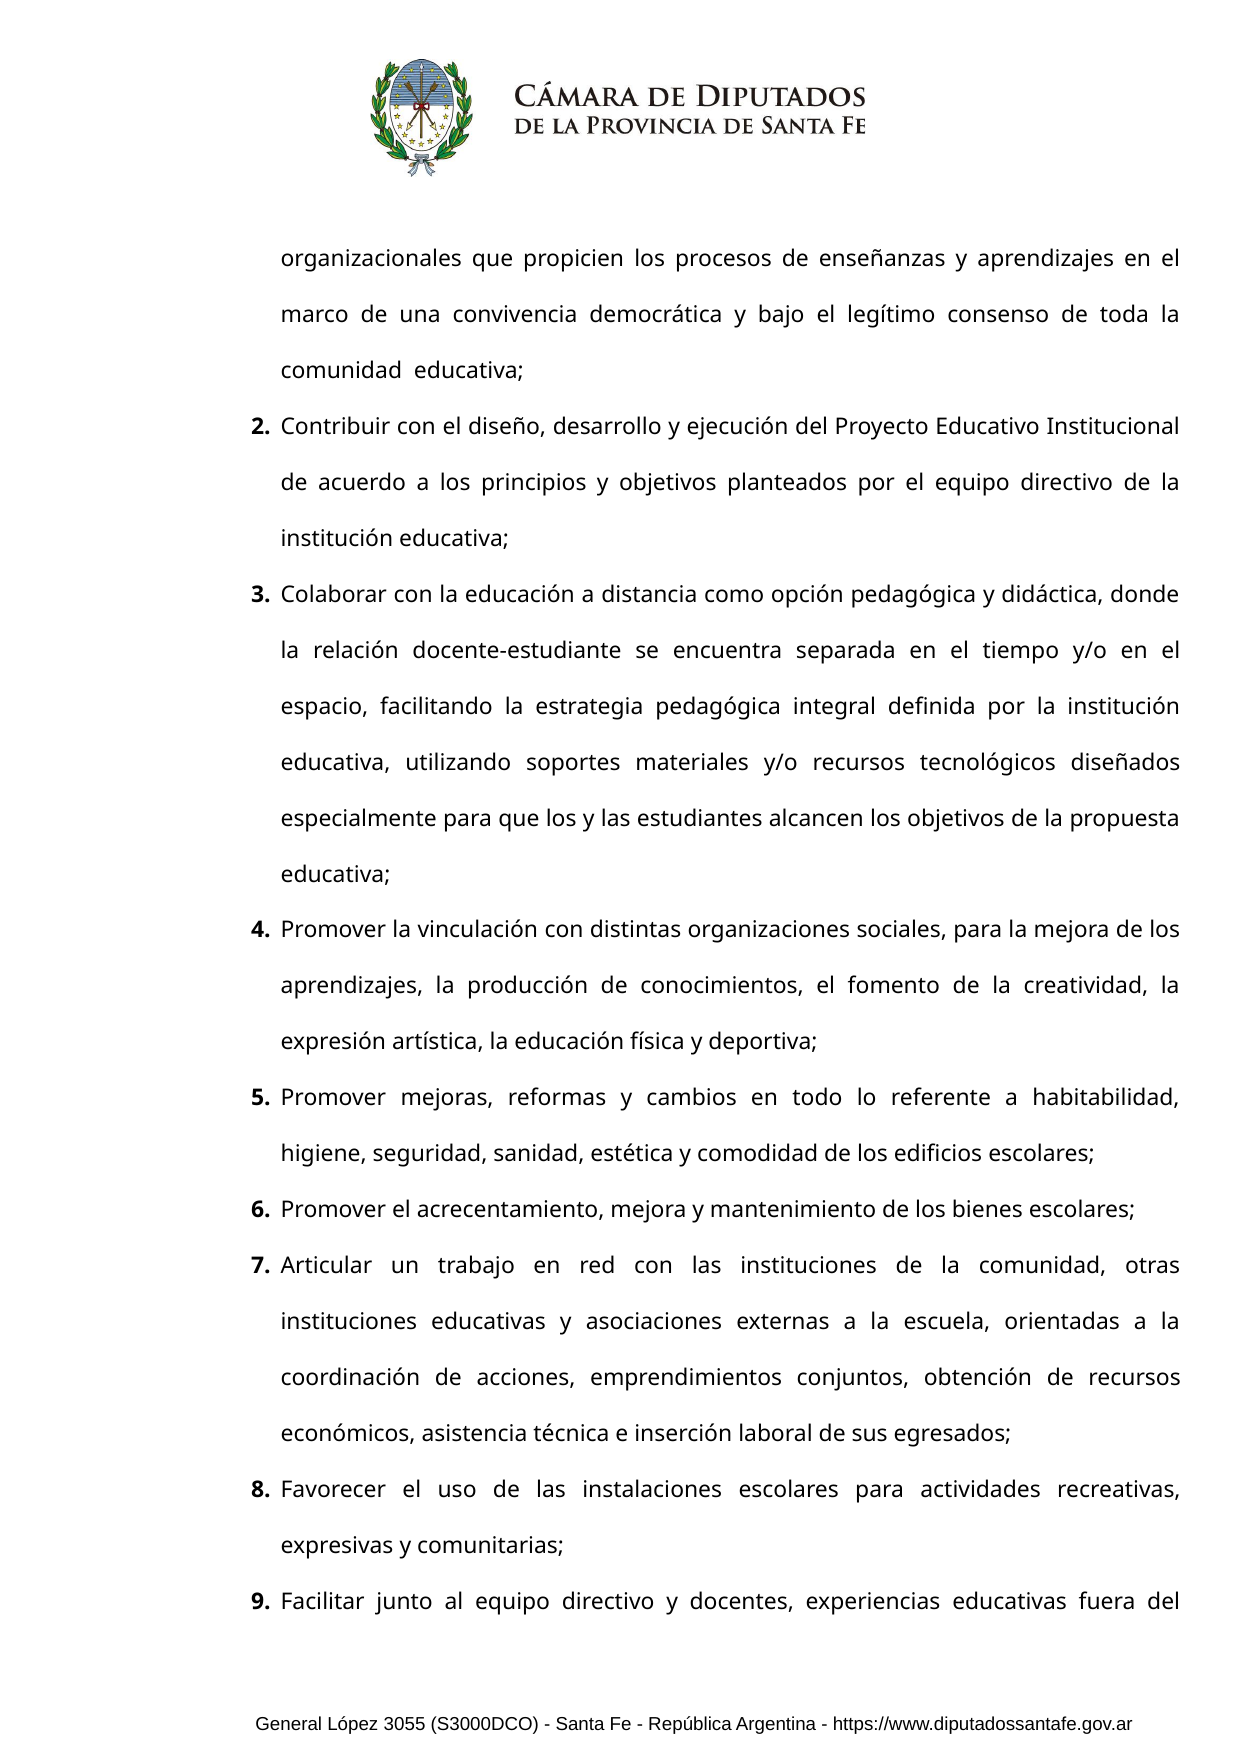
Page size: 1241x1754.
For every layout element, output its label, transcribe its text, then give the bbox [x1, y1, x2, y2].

list Promover mejoras, reformas y cambios en todo lo referente a habitabilidad, higiene, seguridad, sanidad, estética y comodidad de los edificios escolares; [251, 1081, 1181, 1168]
list organizacionales que propicien los procesos de enseñanzas y aprendizajes en el marco de una convivencia democrática y bajo el legítimo consenso de toda la comunidad educativa; [251, 242, 1181, 385]
picture [370, 59, 866, 181]
list Facilitar junto al equipo directivo y docentes, experiencias educativas fuera del [251, 1585, 1181, 1616]
list Favorecer el uso de las instalaciones escolares para actividades recreativas, expresivas y comunitarias; [251, 1473, 1181, 1560]
list Articular un trabajo en red con las instituciones de la comunidad, otras instituciones educativas y asociaciones externas a la escuela, orientadas a la coordinación de acciones, emprendimientos conjuntos, obtención de recursos económicos, asistencia técnica e inserción laboral de sus egresados; [251, 1249, 1181, 1448]
list Colaborar con la educación a distancia como opción pedagógica y didáctica, donde la relación docente-estudiante se encuentra separada en el tiempo y/o en el espacio, facilitando la estrategia pedagógica integral definida por la institución educativa, utilizando soportes materiales y/o recursos tecnológicos diseñados especialmente para que los y las estudiantes alcancen los objetivos de la propuesta educativa; [251, 578, 1181, 889]
list Contribuir con el diseño, desarrollo y ejecución del Proyecto Educativo Institucional de acuerdo a los principios y objetivos planteados por el equipo directivo de la institución educativa; [251, 410, 1181, 553]
list Promover el acrecentamiento, mejora y mantenimiento de los bienes escolares; [251, 1193, 1181, 1224]
list Promover la vinculación con distintas organizaciones sociales, para la mejora de los aprendizajes, la producción de conocimientos, el fomento de la creatividad, la expresión artística, la educación física y deportiva; [251, 913, 1181, 1057]
